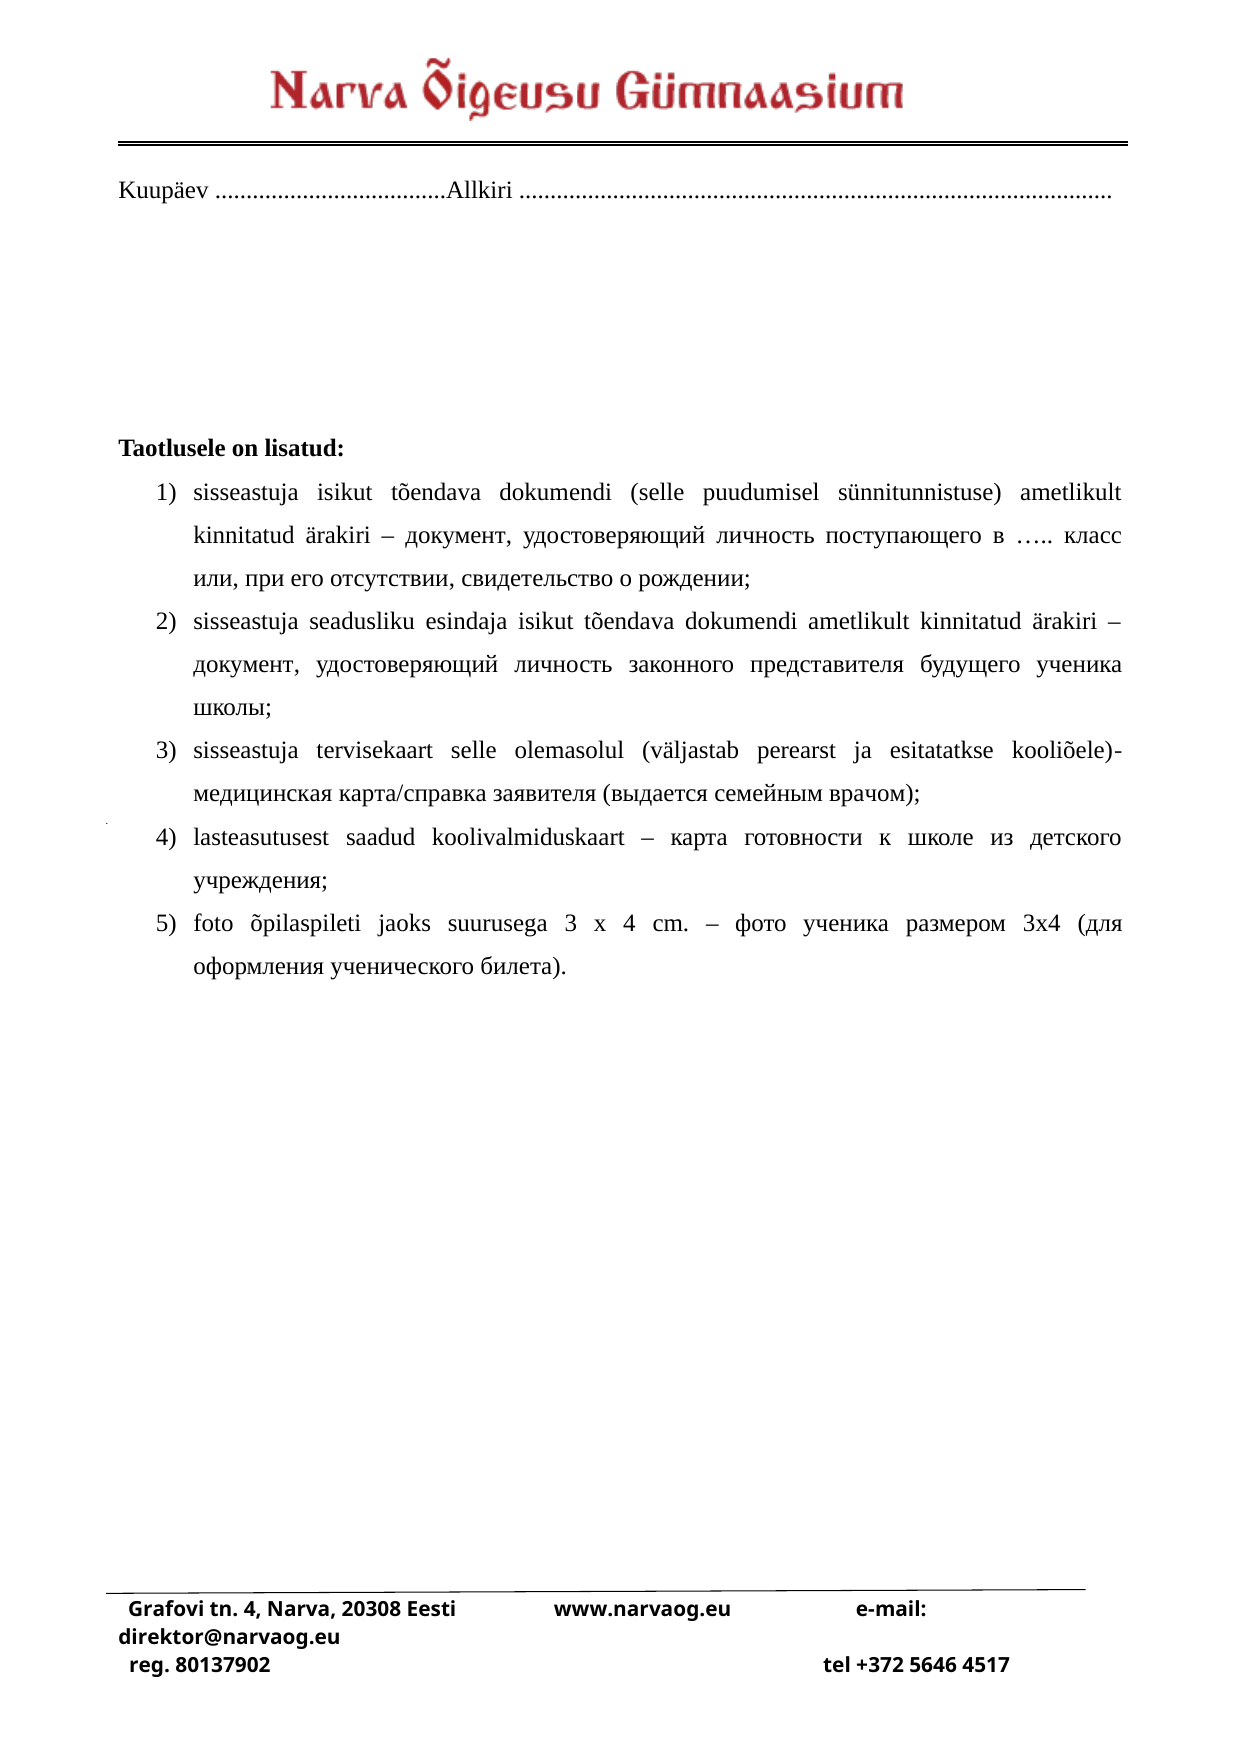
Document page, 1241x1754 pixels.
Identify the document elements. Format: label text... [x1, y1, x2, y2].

text Taotlusele on lisatud: [118, 433, 1122, 462]
text Kuupäev .....................................Allkiri ............................................................................................... [118, 175, 1122, 203]
list foto õpilaspileti jaoks suurusega 3 x 4 cm. – фото ученика размером 3x4 (для оформления ученического билета). [156, 908, 1122, 980]
list sisseastuja seadusliku esindaja isikut tõendava dokumendi ametlikult kinnitatud ärakiri – документ, удостоверяющий личность законного представителя будущего ученика школы; [156, 606, 1122, 721]
list sisseastuja tervisekaart selle olemasolul (väljastab perearst ja esitatatkse kooliõele)- медицинская карта/справка заявителя (выдается семейным врачом); [156, 735, 1122, 807]
list lasteasutusest saadud koolivalmiduskaart – карта готовности к школе из детского учреждения; [156, 822, 1122, 893]
list sisseastuja isikut tõendava dokumendi (selle puudumisel sünnitunnistuse) ametlikult kinnitatud ärakiri – документ, удостоверяющий личность поступающего в ….. класс или, при его отсутствии, свидетельство о рождении; [156, 477, 1122, 592]
